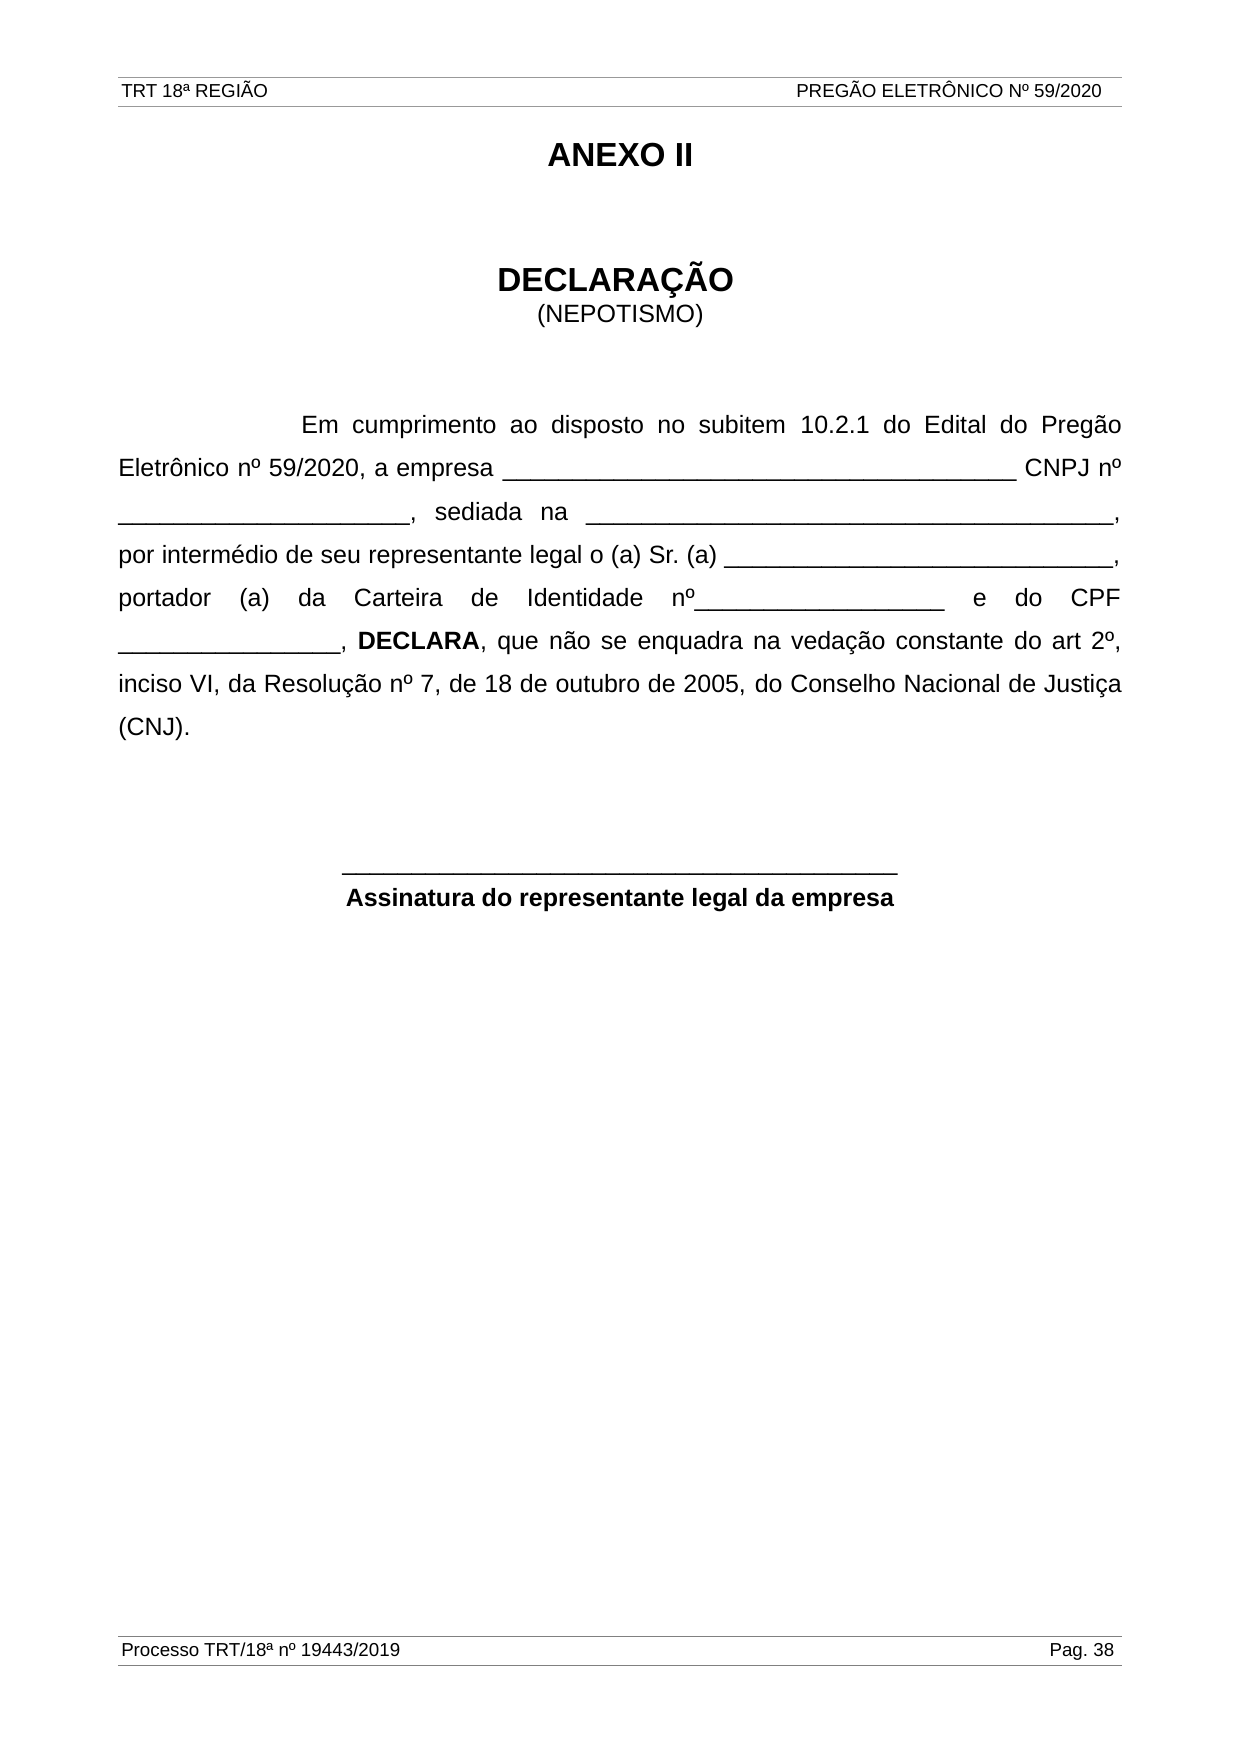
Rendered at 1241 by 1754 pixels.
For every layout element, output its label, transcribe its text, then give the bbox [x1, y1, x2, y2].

text (NEPOTISMO) [118, 299, 1122, 327]
text ________________________________________ [118, 847, 1122, 876]
text ANEXO II [118, 136, 1122, 174]
text Em cumprimento ao disposto no subitem 10.2.1 do Edital do Pregão Eletrônico nº 59/2020, a empresa _____________________________________ CNPJ nº _____________________, sediada na ______________________________________, por intermédio de seu representante legal o (a) Sr. (a) ____________________________, portador (a) da Carteira de Identidade nº__________________ e do CPF ________________, DECLARA, que não se enquadra na vedação constante do art 2º, inciso VI, da Resolução nº 7, de 18 de outubro de 2005, do Conselho Nacional de Justiça (CNJ). [118, 410, 1122, 741]
text DECLARAÇÃO [118, 260, 1122, 299]
text Assinatura do representante legal da empresa [118, 876, 1122, 912]
